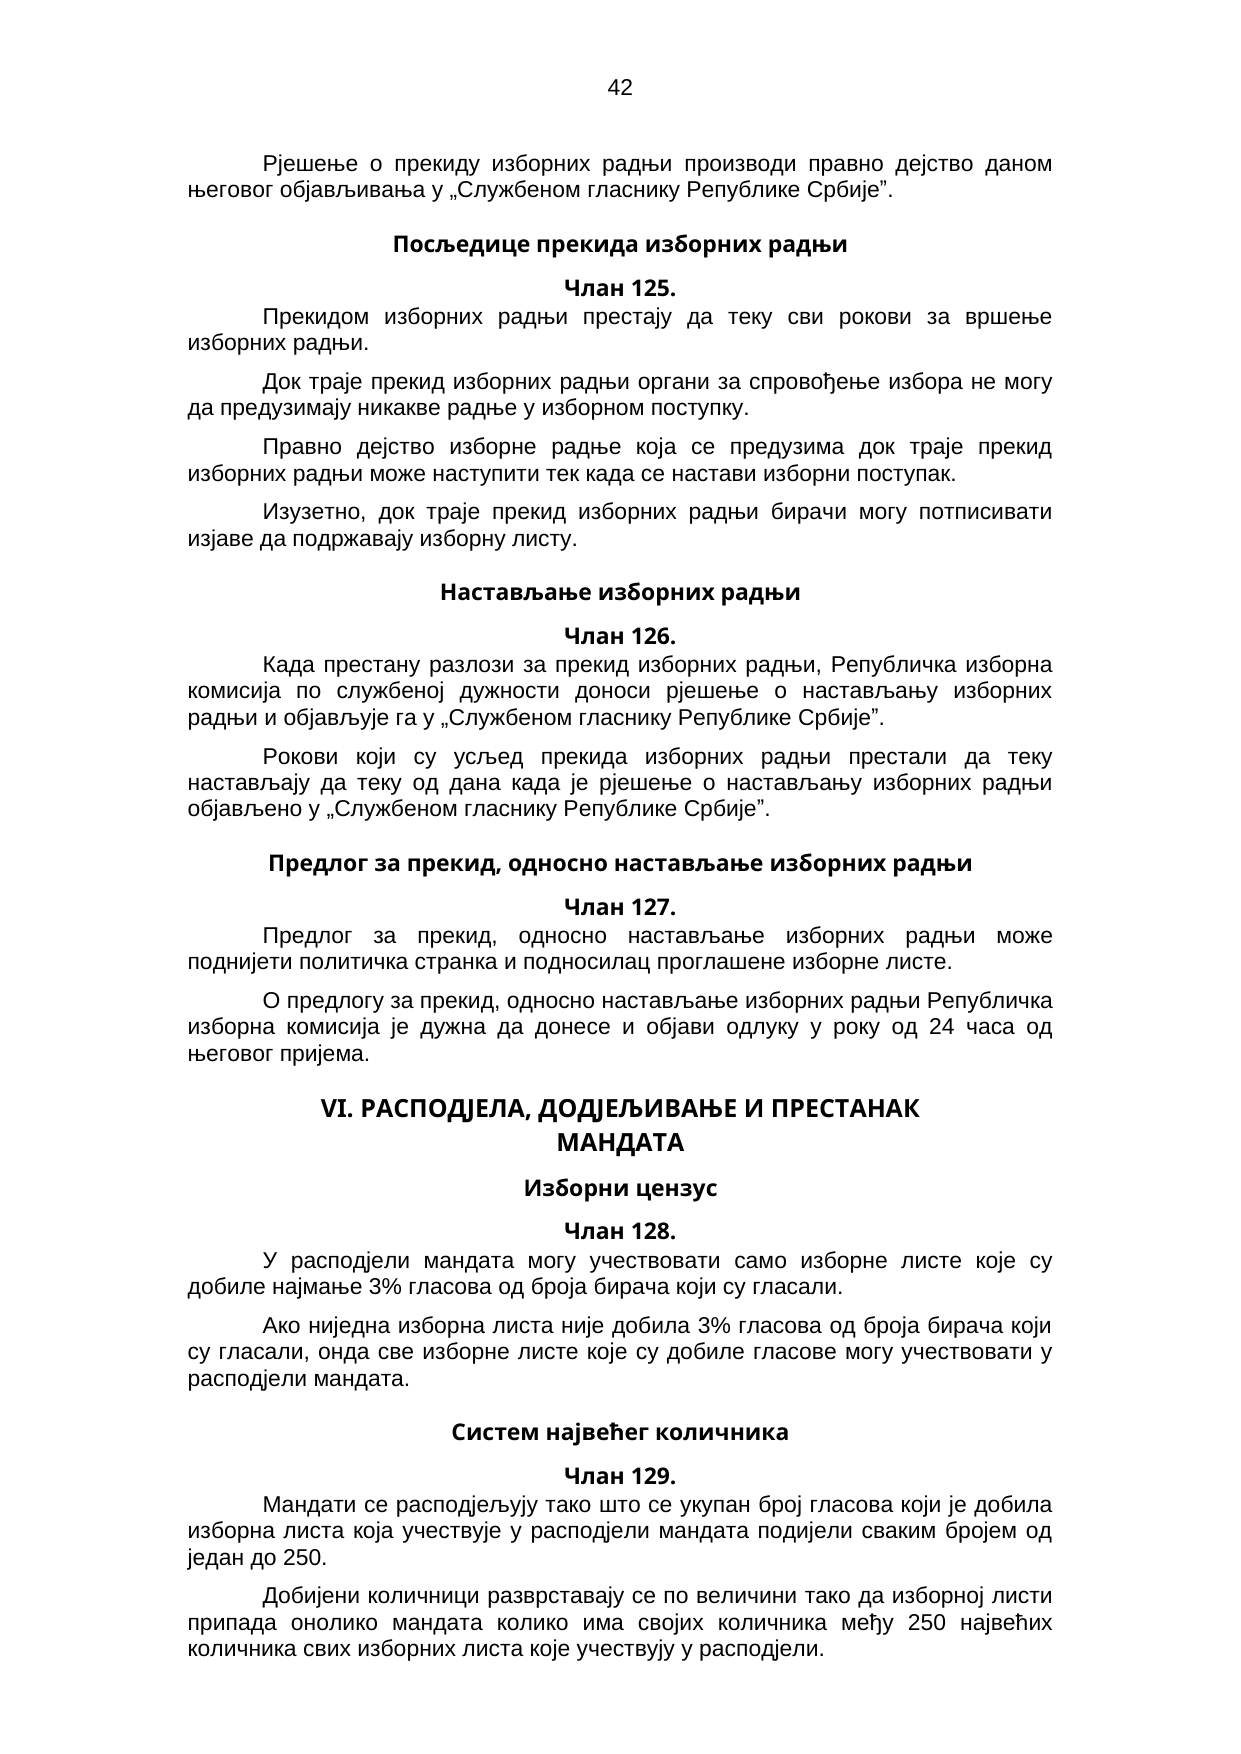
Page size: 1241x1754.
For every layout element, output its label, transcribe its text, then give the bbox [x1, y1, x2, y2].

text Рокови који су усљед прекида изборних радњи престали да теку настављају да теку од дана када је рјешење о настављању изборних радњи објављено у „Службеном гласнику Републике Србијеˮ. [187, 743, 1053, 822]
text О предлогу за прекид, односно настављање изборних радњи Републичка изборна комисија је дужна да донесе и објави одлуку у року од 24 часа од његовог пријема. [187, 987, 1053, 1066]
text VI. РАСПОдјЕЛА, ДОдјЕЉИВАЊЕ И ПРЕСТАНАК МАНДАТА [262, 1091, 978, 1159]
text Посљедице прекида изборних радњи [262, 228, 978, 259]
text Предлог за прекид, односно настављање изборних радњи може поднијети политичка странка и подносилац проглашене изборне листе. [187, 922, 1053, 974]
text Члан 129. [262, 1459, 978, 1491]
text Члан 126. [262, 620, 978, 651]
text Систем највећег количника [262, 1416, 978, 1447]
text Предлог за прекид, односно настављање изборних радњи [262, 847, 978, 878]
text Док траје прекид изборних радњи органи за спровођење избора не могу да предузимају никакве радње у изборном поступку. [187, 368, 1053, 421]
text Добијени количници разврставају се по величини тако да изборној листи припада онолико мандата колико има својих количника међу 250 највећих количника свих изборних листа које учествују у расподјели. [187, 1582, 1053, 1661]
text Настављање изборних радњи [262, 576, 978, 607]
text Када престану разлози за прекид изборних радњи, Републичка изборна комисија по службеној дужности доноси рјешење о настављању изборних радњи и објављује га у „Службеном гласнику Републике Србијеˮ. [187, 651, 1053, 730]
text Мандати се расподјељују тако што се укупан број гласова који је добила изборна листа која учествује у расподјели мандата подијели сваким бројем од један до 250. [187, 1491, 1053, 1570]
text Правно дејство изборне радње која се предузима док траје прекид изборних радњи може наступити тек када се настави изборни поступак. [187, 433, 1053, 486]
text Изузетно, док траје прекид изборних радњи бирачи могу потписивати изјаве да подржавају изборну листу. [187, 498, 1053, 551]
text У расподјели мандата могу учествовати само изборне листе које су добиле најмање 3% гласова од броја бирача који су гласали. [187, 1247, 1053, 1299]
text Рјешење о прекиду изборних радњи производи правно дејство даном његовог објављивања у „Службеном гласнику Републике Србијеˮ. [187, 150, 1053, 203]
text Члан 127. [262, 890, 978, 922]
text Изборни цензус [262, 1172, 978, 1203]
text Ако ниједна изборна листа није добила 3% гласова од броја бирача који су гласали, онда све изборне листе које су добиле гласове могу учествовати у расподјели мандата. [187, 1312, 1053, 1391]
text Прекидом изборних радњи престају да теку сви рокови за вршење изборних радњи. [187, 303, 1053, 355]
text Члан 128. [262, 1215, 978, 1247]
text Члан 125. [262, 271, 978, 303]
